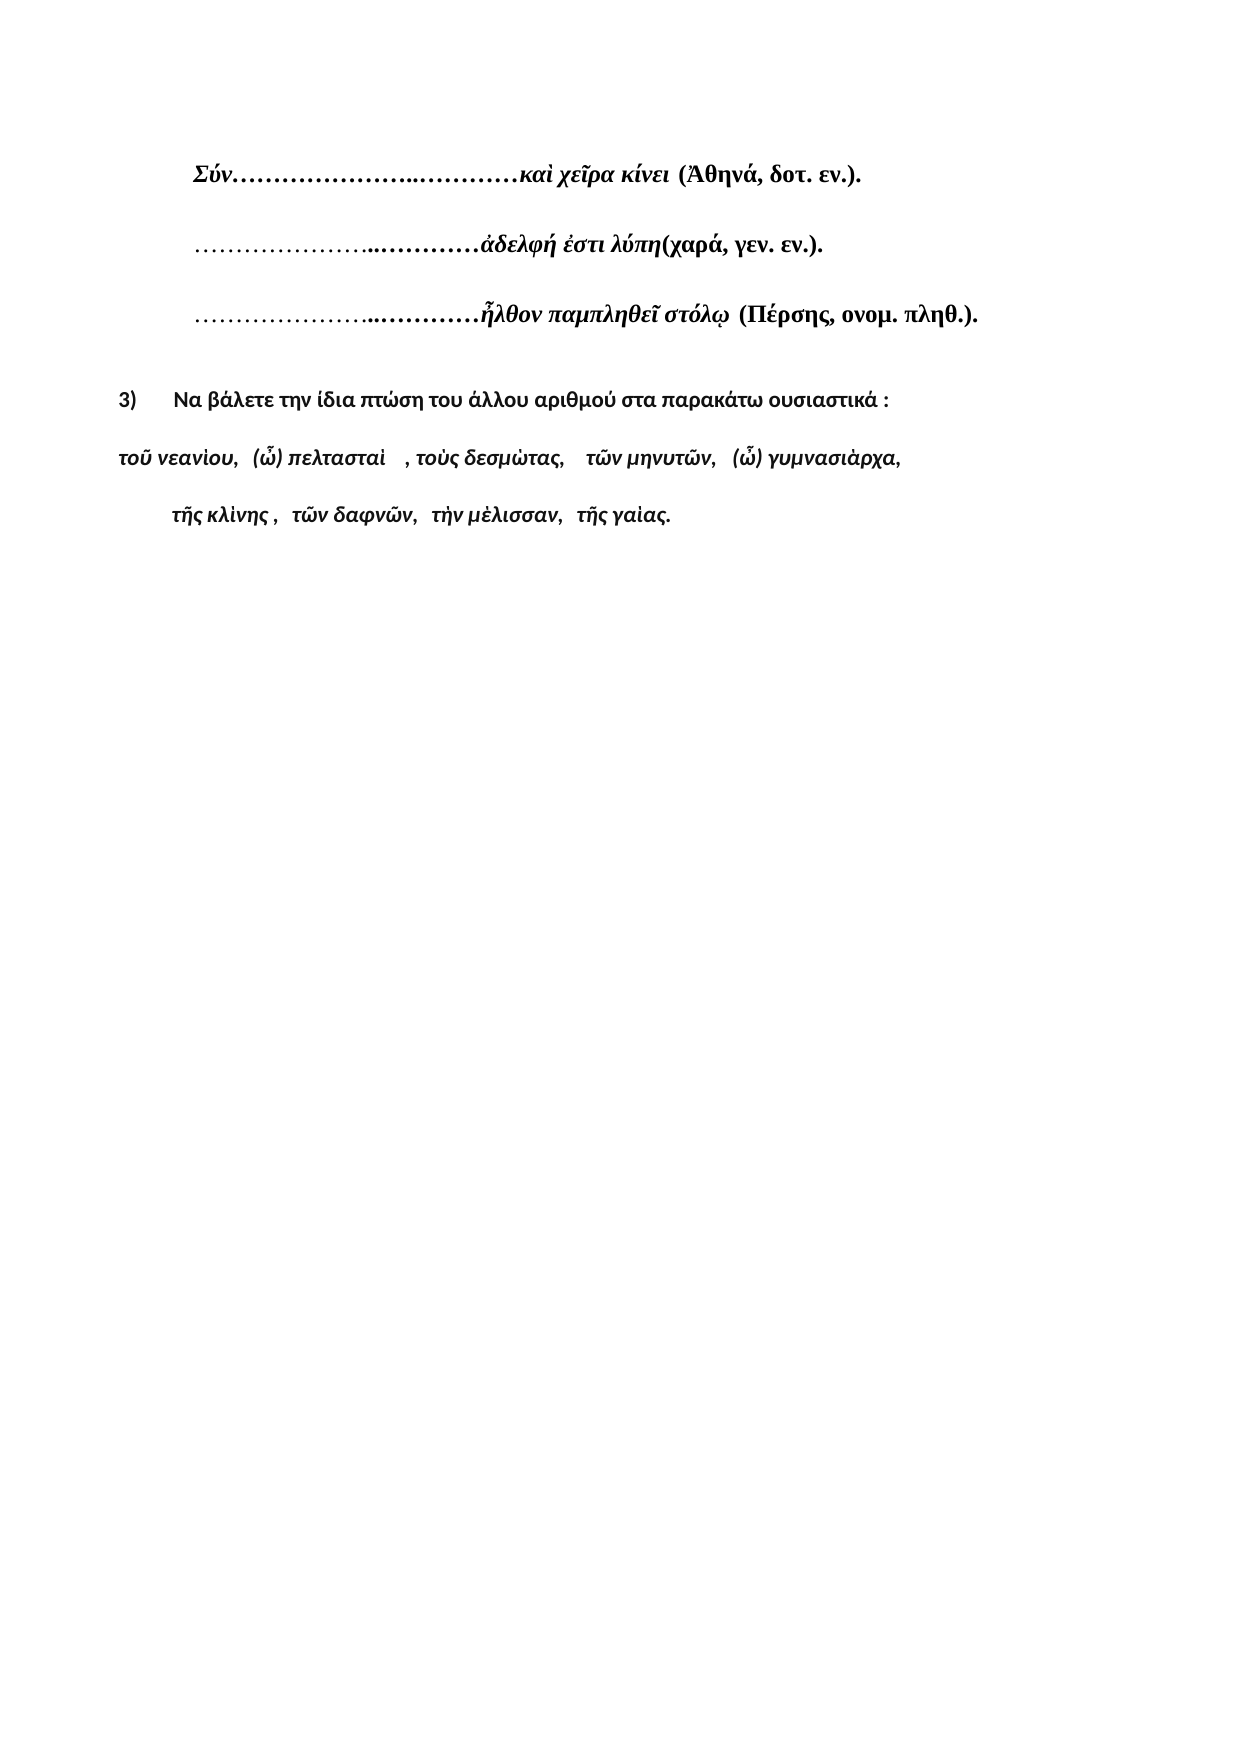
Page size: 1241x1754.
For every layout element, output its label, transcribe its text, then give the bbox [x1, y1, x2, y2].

text 3) Να βάλετε την ίδια πτώση του άλλου αριθμού στα παρακάτω ουσιαστικά : [118, 386, 1122, 414]
list …………………..…………ἦλθον παμπληθεῖ στόλῳ (Πέρσης, ονομ. πληθ.). [156, 299, 1122, 328]
list …………………..…………ἀδελφή ἐστι λύπη(χαρά, γεν. εν.). [156, 229, 1122, 258]
text τῆς κλὶνης , τῶν δαφνῶν, τὴν μὲλισσαν, τῆς γαὶας. [118, 499, 1122, 528]
list Σύν…………………..…………καὶ χεῖρα κίνει (Ἀθηνά, δοτ. εν.). [156, 159, 1122, 188]
text τοῦ νεανὶου, (ὦ) πελτασταὶ , τοὺς δεσμὼτας, τῶν μηνυτῶν, (ὦ) γυμνασιὰρχα, [118, 442, 1122, 471]
